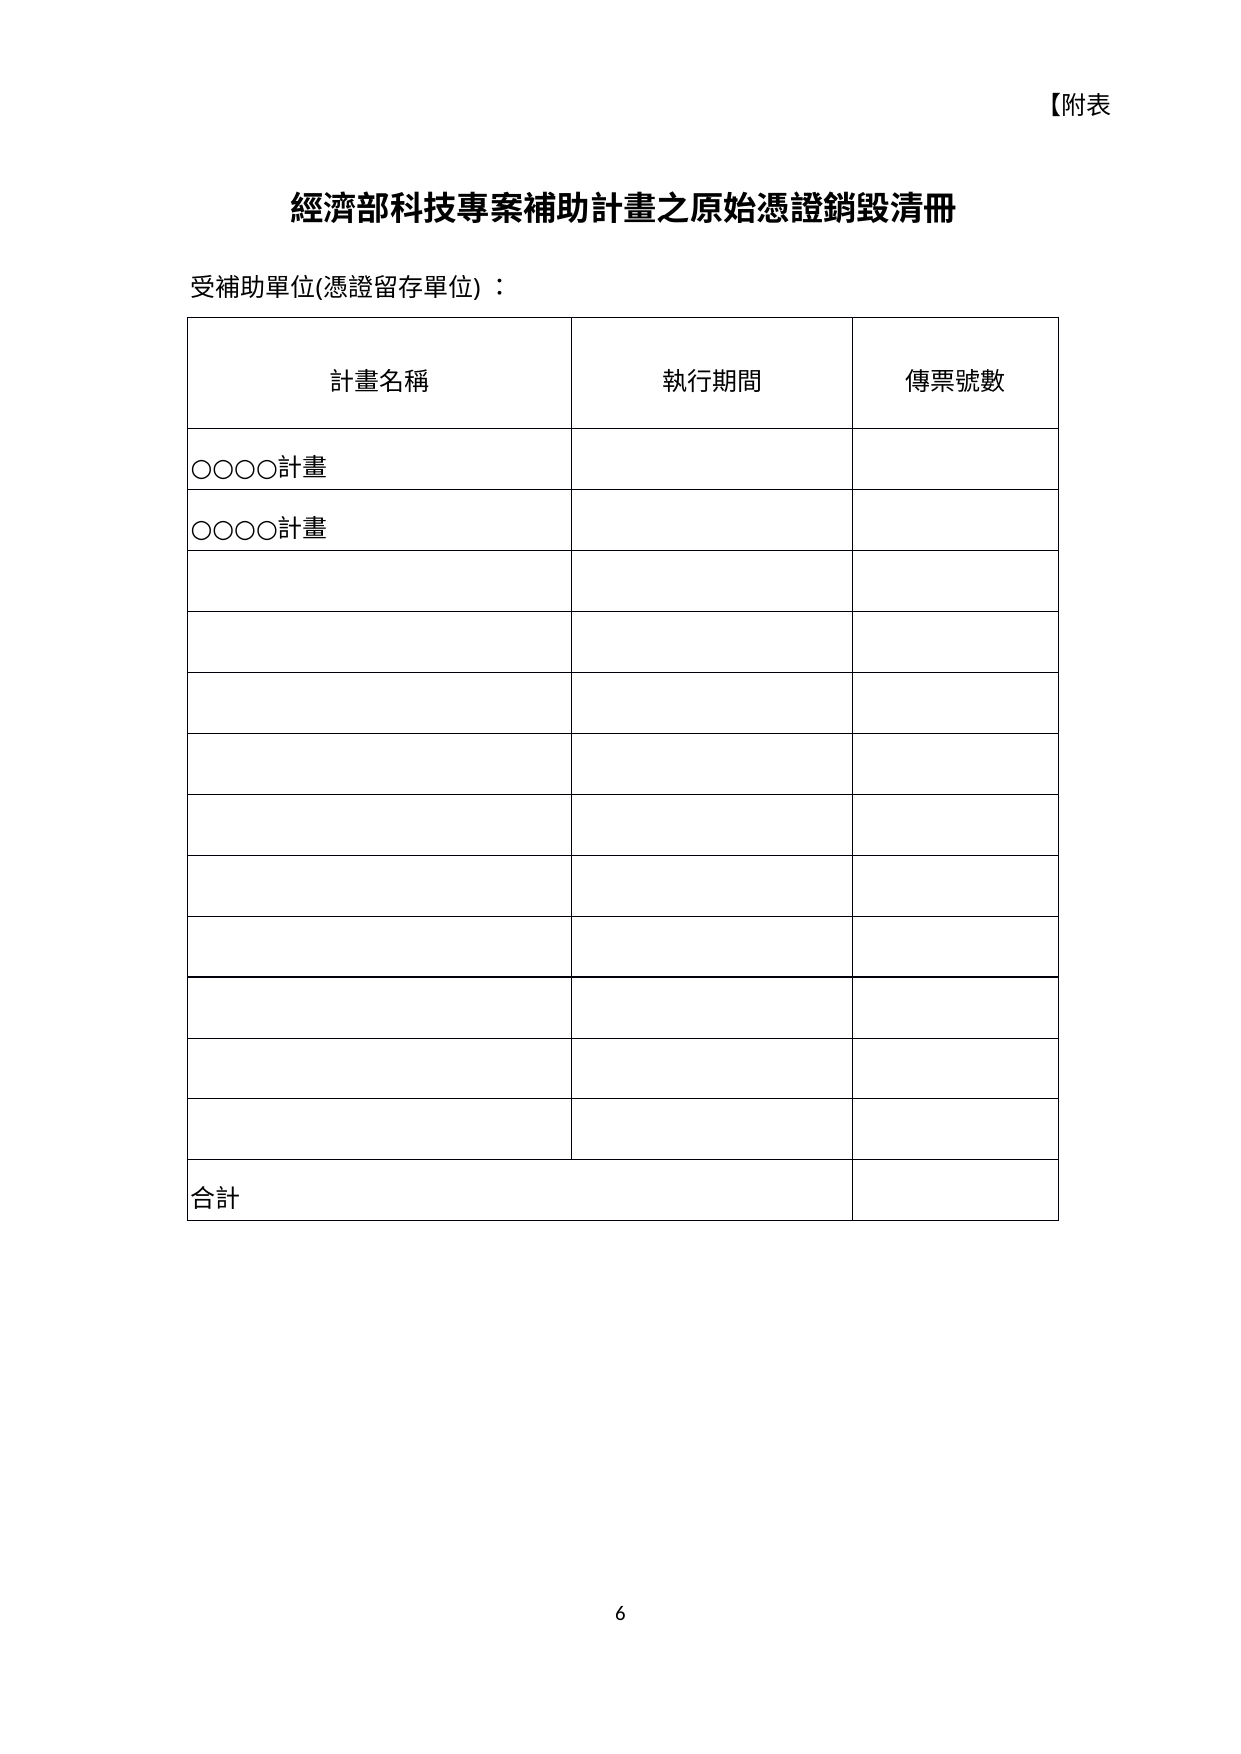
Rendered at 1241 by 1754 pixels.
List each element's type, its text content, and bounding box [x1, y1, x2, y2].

table_header 經濟部科技專案補助計畫之原始憑證銷毀清冊 [188, 163, 1059, 242]
table_cell [853, 429, 1058, 489]
table_cell 執行期間 [572, 318, 852, 428]
table_cell [853, 795, 1058, 854]
table_cell [572, 612, 852, 672]
table_cell ○○○○計畫 [188, 490, 571, 550]
table_cell [572, 490, 852, 550]
table_cell [853, 1039, 1058, 1098]
table_cell [572, 429, 852, 489]
table_cell [188, 612, 571, 672]
table_cell [572, 856, 852, 916]
table_cell 傳票號數 [853, 318, 1058, 428]
table_cell [188, 856, 571, 916]
table_cell [188, 978, 571, 1037]
table_cell [572, 1039, 852, 1098]
table_cell [853, 978, 1058, 1037]
table_cell [572, 978, 852, 1037]
table_cell [853, 856, 1058, 916]
table_cell [853, 612, 1058, 672]
table_cell [571, 242, 852, 317]
table_cell [853, 1099, 1058, 1159]
table_cell [188, 551, 571, 611]
table_cell [188, 673, 571, 733]
table_cell [188, 734, 571, 794]
table_cell [572, 551, 852, 611]
table_cell [572, 917, 852, 976]
table_cell [853, 734, 1058, 794]
table_cell [572, 1099, 852, 1159]
table_cell [853, 917, 1058, 976]
table_cell ○○○○計畫 [188, 429, 571, 489]
table_cell [572, 734, 852, 794]
table_cell [188, 1099, 571, 1159]
table_cell [852, 242, 1059, 317]
table_cell 受補助單位(憑證留存單位) ： [188, 242, 571, 317]
table_cell 計畫名稱 [188, 318, 571, 428]
table_cell 合計 [188, 1160, 852, 1220]
table_cell [853, 551, 1058, 611]
table_cell [188, 1039, 571, 1098]
table_cell [188, 917, 571, 976]
table_cell [572, 673, 852, 733]
table_cell [853, 1160, 1058, 1220]
table_cell [853, 490, 1058, 550]
table_cell [853, 673, 1058, 733]
table_cell [188, 795, 571, 854]
table_cell [572, 795, 852, 854]
